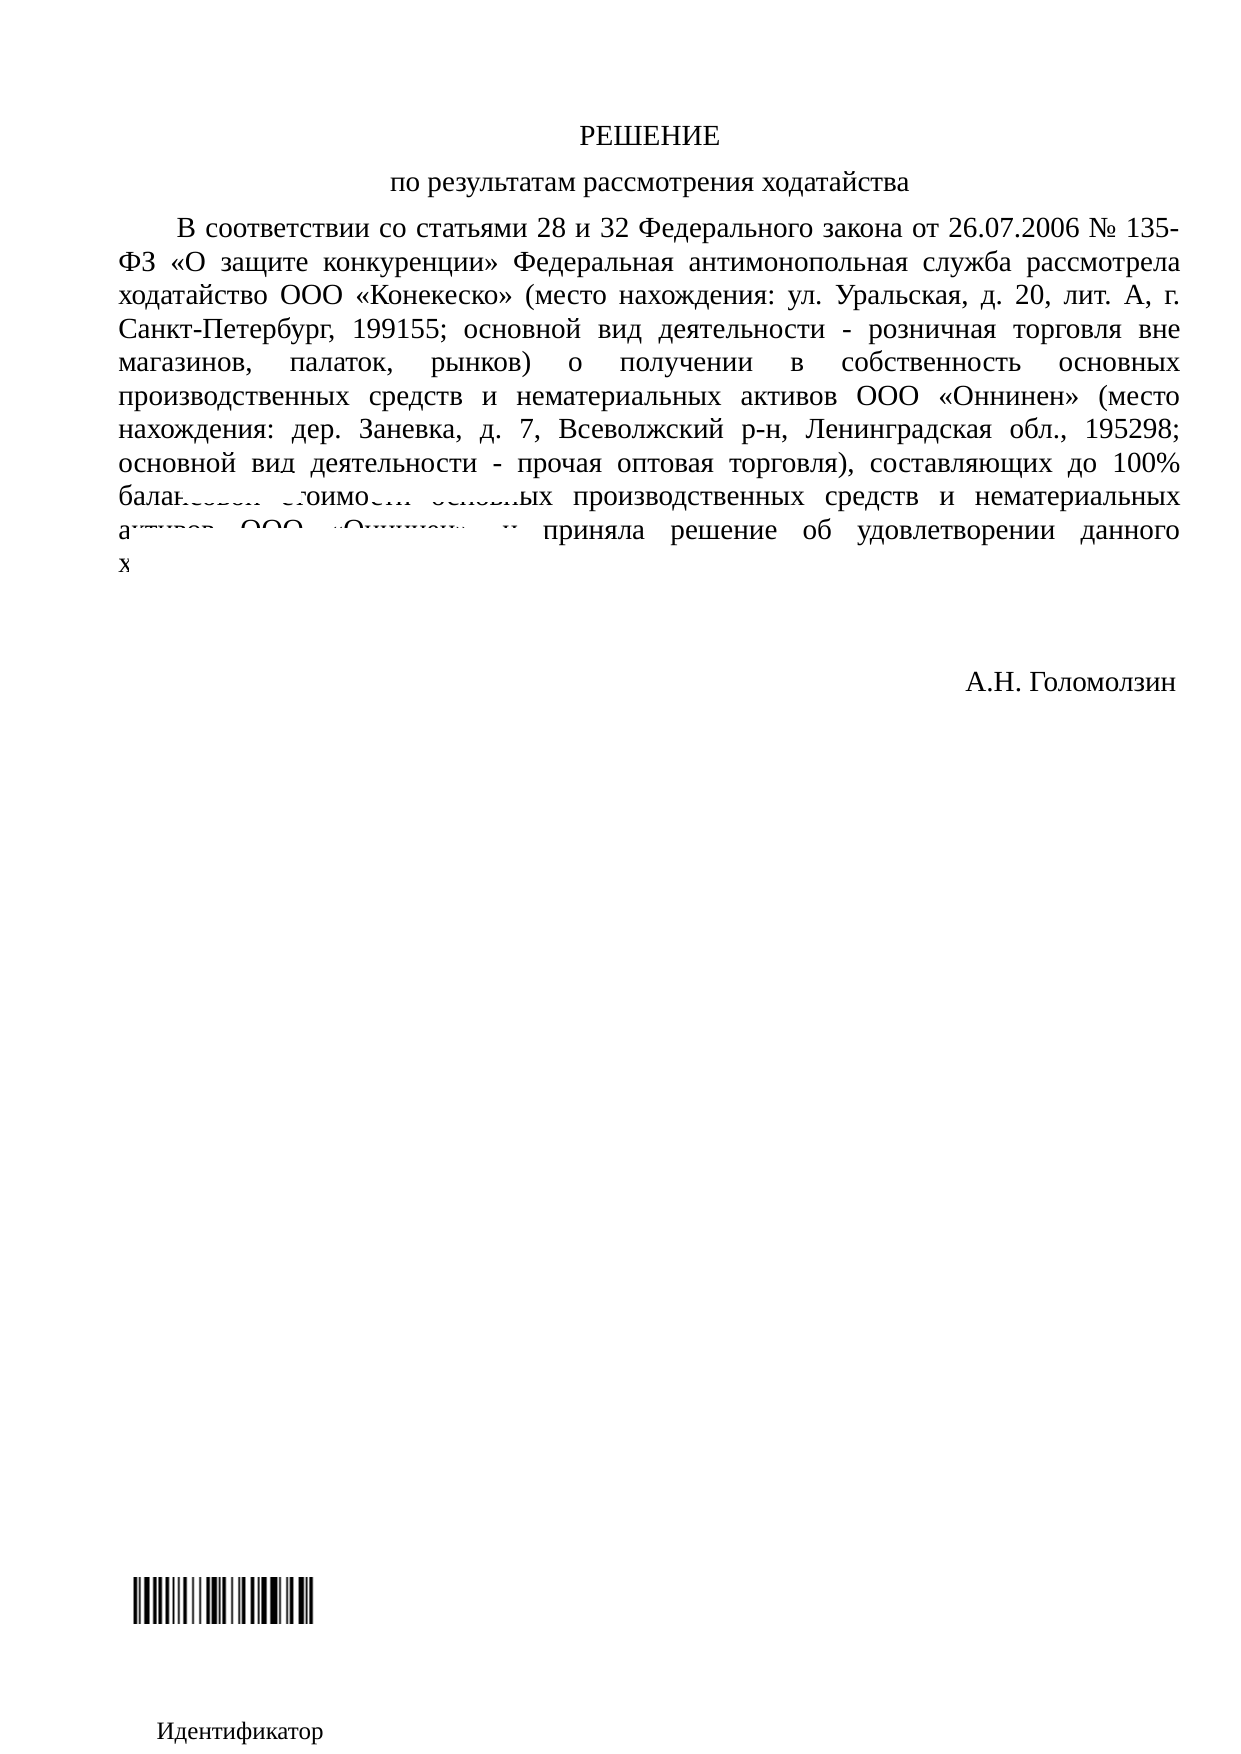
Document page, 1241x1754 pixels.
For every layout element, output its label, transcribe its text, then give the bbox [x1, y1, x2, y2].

table_cell [118, 771, 352, 816]
table_cell [832, 771, 1182, 816]
text по результатам рассмотрения ходатайства [118, 164, 1181, 198]
table_header [118, 635, 352, 771]
text РЕШЕНИЕ [118, 118, 1181, 152]
table_cell [353, 771, 832, 816]
table_header [353, 635, 832, 771]
text В соответствии со статьями 28 и 32 Федерального закона от 26.07.2006 № 135-ФЗ «О защите конкуренции» Федеральная антимонопольная служба рассмотрела ходатайство ООО «Конекеско» (место нахождения: ул. Уральская, д. 20, лит. А, г. Санкт-Петербург, 199155; основной вид деятельности - розничная торговля вне магазинов, палаток, рынков) о получении в собственность основных производственных средств и нематериальных активов ООО «Оннинен» (место нахождения: дер. Заневка, д. 7, Всеволжский р-н, Ленинградская обл., 195298; основной вид деятельности - прочая оптовая торговля), составляющих до 100% балансовой стоимости основных производственных средств и нематериальных активов ООО «Оннинен», и приняла решение об удовлетворении данного ходатайства. [118, 210, 1181, 579]
table_header А.Н. Голомолзин [832, 592, 1182, 771]
table_header [545, 592, 832, 634]
picture [118, 1577, 331, 1624]
table_header [118, 592, 129, 634]
